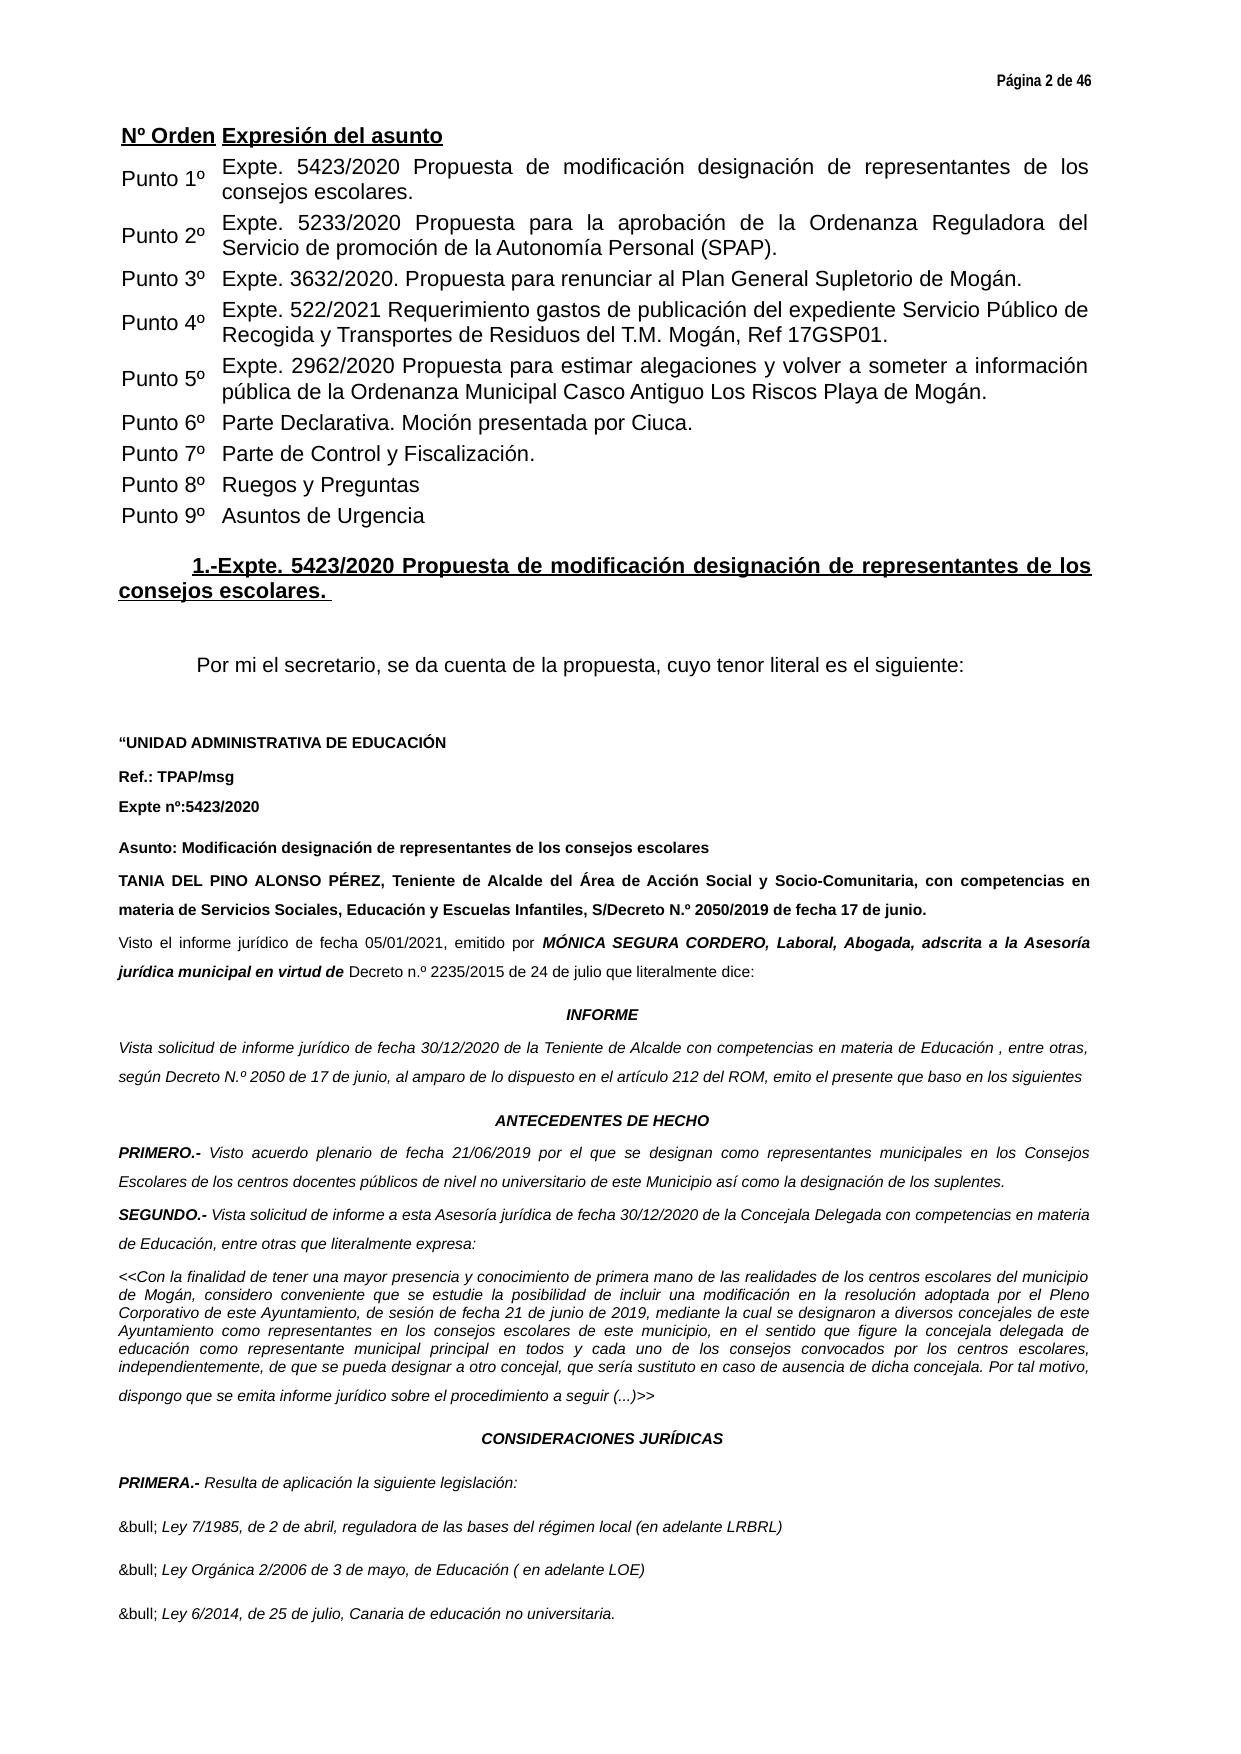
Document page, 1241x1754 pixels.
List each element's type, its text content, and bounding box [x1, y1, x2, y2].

text Asunto: Modificación designación de representantes de los consejos escolares [118, 828, 1092, 859]
table_cell Punto 4º [118, 294, 219, 351]
text &bull; Ley Orgánica 2/2006 de 3 de mayo, de Educación ( en adelante LOE) [118, 1550, 1092, 1581]
table_cell Expte. 522/2021 Requerimiento gastos de publicación del expediente Servicio Público de Recogida y Transportes de Residuos del T.M. Mogán, Ref 17GSP01. [219, 294, 1092, 351]
text Por mi el secretario, se da cuenta de la propuesta, cuyo tenor literal es el siguiente: [118, 653, 1092, 677]
table_cell Expte. 5233/2020 Propuesta para la aprobación de la Ordenanza Reguladora del Servicio de promoción de la Autonomía Personal (SPAP). [219, 207, 1092, 263]
table_cell Punto 8º [118, 469, 219, 500]
text “UNIDAD ADMINISTRATIVA DE EDUCACIÓN [118, 724, 1092, 755]
table_cell Parte Declarativa. Moción presentada por Ciuca. [219, 407, 1092, 438]
text Ref.: TPAP/msg [118, 767, 1092, 785]
table_cell Expte. 5423/2020 Propuesta de modificación designación de representantes de los consejos escolares. [219, 151, 1092, 207]
text CONSIDERACIONES JURÍDICAS [118, 1419, 1092, 1451]
text PRIMERA.- Resulta de aplicación la siguiente legislación: [118, 1463, 1092, 1494]
text &bull; Ley 7/1985, de 2 de abril, reguladora de las bases del régimen local (en adelante LRBRL) [118, 1507, 1092, 1538]
text Visto el informe jurídico de fecha 05/01/2021, emitido por MÓNICA SEGURA CORDERO, Laboral, Abogada, adscrita a la Asesoría jurídica municipal en virtud de Decreto n.º 2235/2015 de 24 de julio que literalmente dice: [118, 934, 1092, 983]
table_cell Punto 3º [118, 263, 219, 294]
table_cell Punto 7º [118, 438, 219, 469]
text TANIA DEL PINO ALONSO PÉREZ, Teniente de Alcalde del Área de Acción Social y Socio-Comunitaria, con competencias en materia de Servicios Sociales, Educación y Escuelas Infantiles, S/Decreto N.º 2050/2019 de fecha 17 de junio. [118, 872, 1092, 921]
text &bull; Ley 6/2014, de 25 de julio, Canaria de educación no universitaria. [118, 1594, 1092, 1625]
text Expte nº:5423/2020 [118, 798, 1092, 816]
table_cell Expte. 3632/2020. Propuesta para renunciar al Plan General Supletorio de Mogán. [219, 263, 1092, 294]
table_cell Expte. 2962/2020 Propuesta para estimar alegaciones y volver a someter a información pública de la Ordenanza Municipal Casco Antiguo Los Riscos Playa de Mogán. [219, 351, 1092, 407]
table_header Nº Orden [118, 120, 219, 151]
table_cell Punto 9º [118, 500, 219, 531]
table_cell Punto 1º [118, 151, 219, 207]
text Vista solicitud de informe jurídico de fecha 30/12/2020 de la Teniente de Alcalde con competencias en materia de Educación , entre otras, según Decreto N.º 2050 de 17 de junio, al amparo de lo dispuesto en el artículo 212 del ROM, emito el presente que baso en los siguientes [118, 1039, 1092, 1088]
text ANTECEDENTES DE HECHO [118, 1101, 1092, 1132]
table_cell Parte de Control y Fiscalización. [219, 438, 1092, 469]
table_cell Punto 5º [118, 351, 219, 407]
text <<Con la finalidad de tener una mayor presencia y conocimiento de primera mano de las realidades de los centros escolares del municipio de Mogán, considero conveniente que se estudie la posibilidad de incluir una modificación en la resolución adoptada por el Pleno Corporativo de este Ayuntamiento, de sesión de fecha 21 de junio de 2019, mediante la cual se designaron a diversos concejales de este Ayuntamiento como representantes en los consejos escolares de este municipio, en el sentido que figure la concejala delegada de educación como representante municipal principal en todos y cada uno de los consejos convocados por los centros escolares, independientemente, de que se pueda designar a otro concejal, que sería sustituto en caso de ausencia de dicha concejala. Por tal motivo, dispongo que se emita informe jurídico sobre el procedimiento a seguir (...)>> [118, 1268, 1092, 1407]
table_cell Punto 2º [118, 207, 219, 263]
table_cell Asuntos de Urgencia [219, 500, 1092, 531]
text INFORME [118, 995, 1092, 1026]
text SEGUNDO.- Vista solicitud de informe a esta Asesoría jurídica de fecha 30/12/2020 de la Concejala Delegada con competencias en materia de Educación, entre otras que literalmente expresa: [118, 1206, 1092, 1255]
table_cell Punto 6º [118, 407, 219, 438]
text 1.-Expte. 5423/2020 Propuesta de modificación designación de representantes de los consejos escolares. [118, 531, 1092, 603]
table_header Expresión del asunto [219, 120, 1092, 151]
text PRIMERO.- Visto acuerdo plenario de fecha 21/06/2019 por el que se designan como representantes municipales en los Consejos Escolares de los centros docentes públicos de nivel no universitario de este Municipio así como la designación de los suplentes. [118, 1144, 1092, 1193]
table_cell Ruegos y Preguntas [219, 469, 1092, 500]
